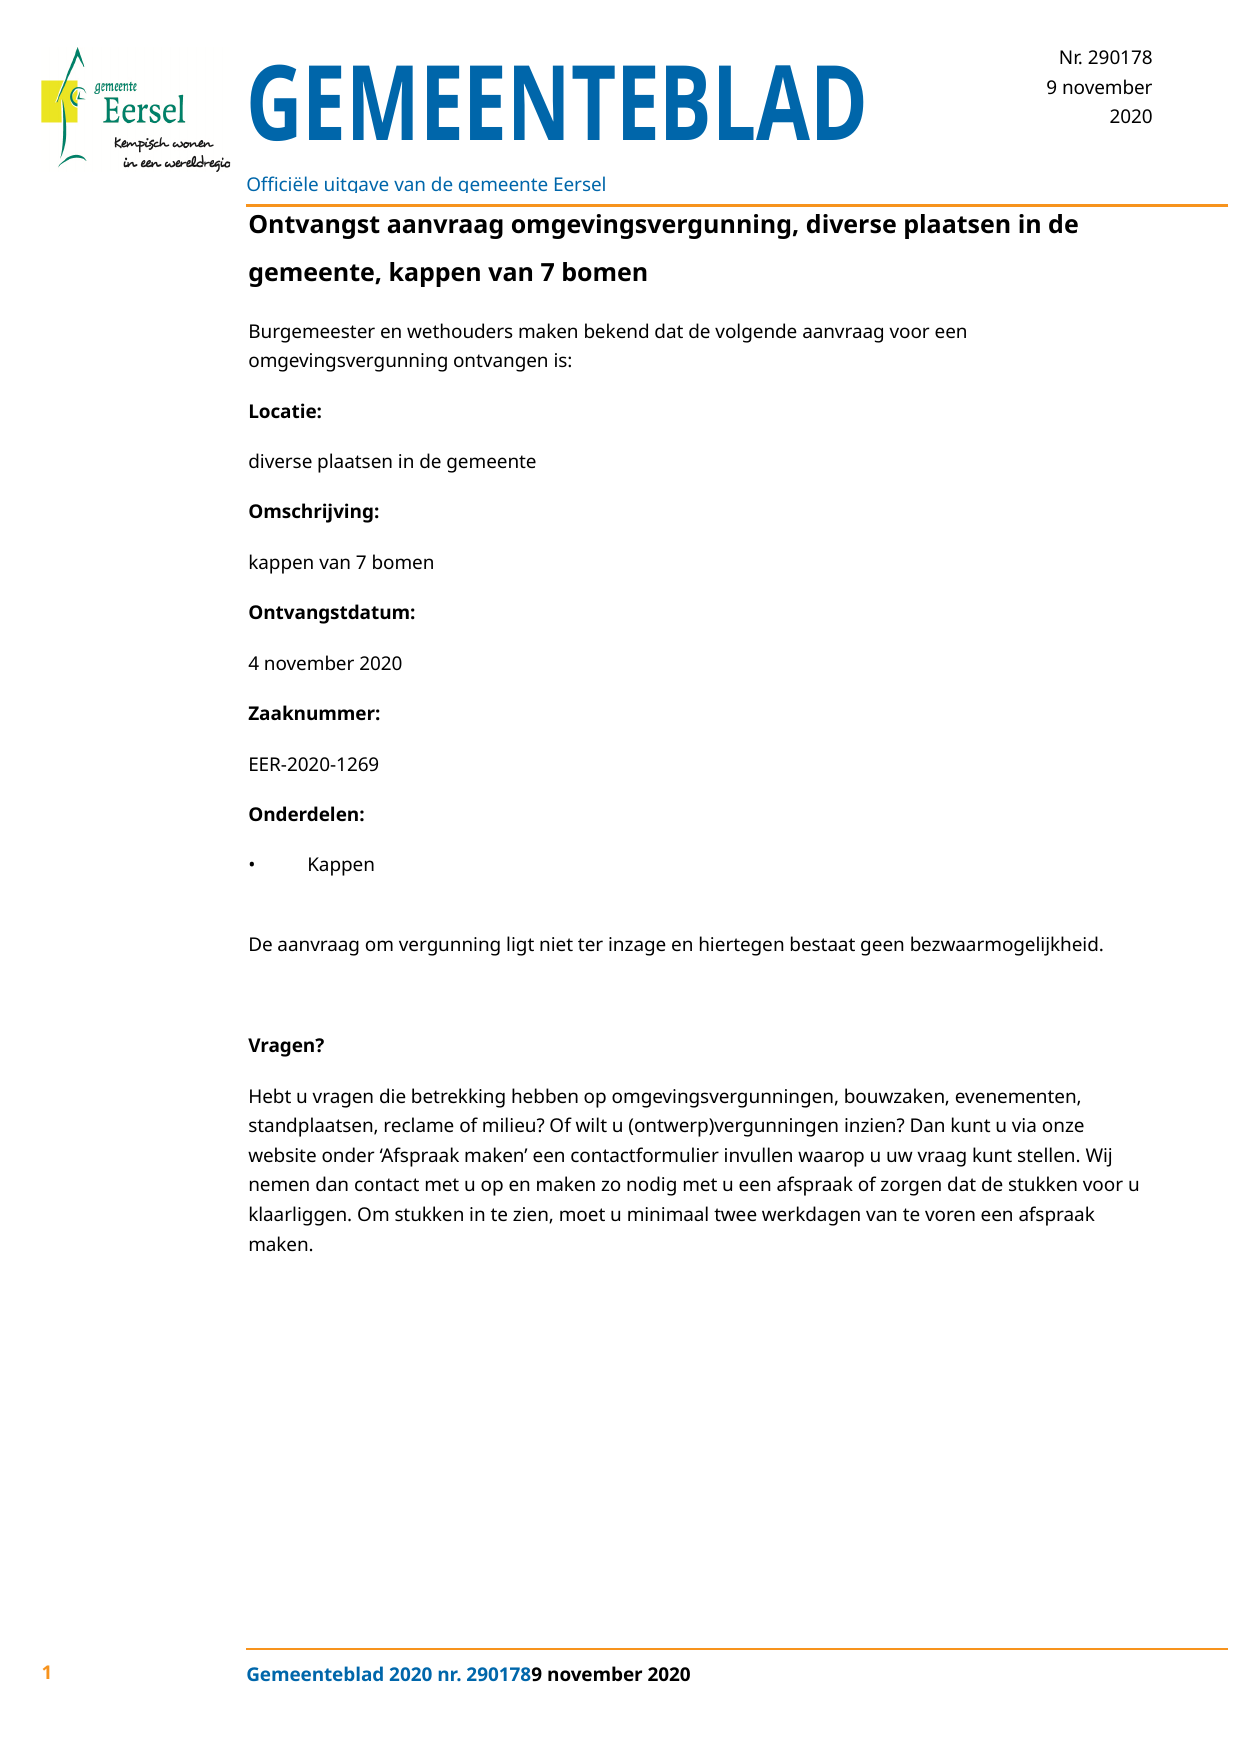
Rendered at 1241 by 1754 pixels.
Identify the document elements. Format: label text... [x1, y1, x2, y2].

text diverse plaatsen in de gemeente [248, 448, 1152, 474]
list Kappen [248, 852, 1152, 877]
text kappen van 7 bomen [248, 549, 1152, 575]
text Zaaknummer: [248, 700, 1152, 726]
text Vragen? [248, 1032, 1152, 1058]
text 4 november 2020 [248, 650, 1152, 676]
text De aanvraag om vergunning ligt niet ter inzage en hiertegen bestaat geen bezwaarmogelijkheid. [248, 932, 1152, 957]
text Onderdelen: [248, 801, 1152, 827]
text Ontvangst aanvraag omgevingsvergunning, diverse plaatsen in de gemeente, kappen van 7 bomen [248, 207, 1152, 288]
text Ontvangstdatum: [248, 599, 1152, 625]
text Omschrijving: [248, 499, 1152, 524]
text EER-2020-1269 [248, 751, 1152, 777]
text Burgemeester en wethouders maken bekend dat de volgende aanvraag voor een omgevingsvergunning ontvangen is: [248, 318, 1152, 373]
text Locatie: [248, 398, 1152, 424]
picture [41, 47, 231, 172]
text Hebt u vragen die betrekking hebben op omgevingsvergunningen, bouwzaken, evenementen, standplaatsen, reclame of milieu? Of wilt u (ontwerp)vergunningen inzien? Dan kunt u via onze website onder ‘Afspraak maken’ een contactformulier invullen waarop u uw vraag kunt stellen. Wij nemen dan contact met u op en maken zo nodig met u een afspraak of zorgen dat de stukken voor u klaarliggen. Om stukken in te zien, moet u minimaal twee werkdagen van te voren een afspraak maken. [248, 1083, 1152, 1257]
